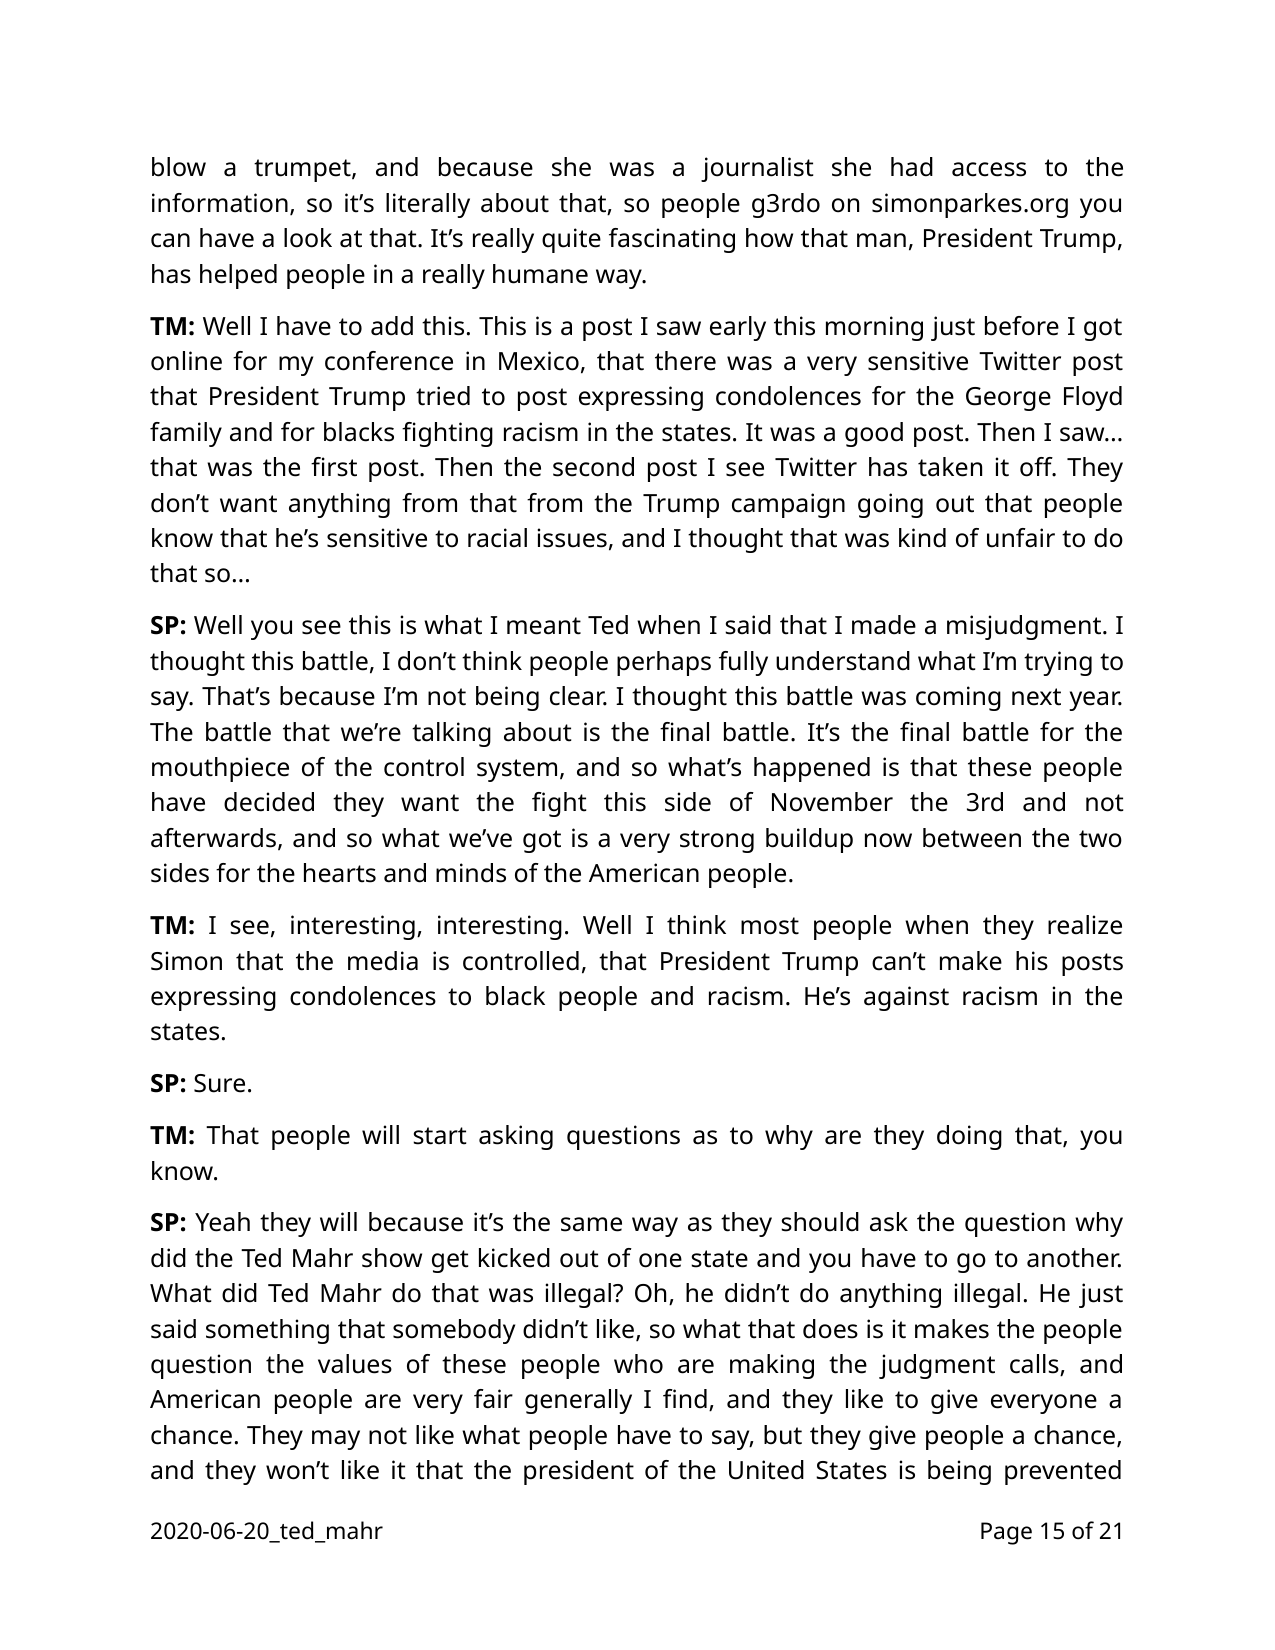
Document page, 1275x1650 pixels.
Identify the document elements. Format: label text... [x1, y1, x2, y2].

text TM: Well I have to add this. This is a post I saw early this morning just before I got online for my conference in Mexico, that there was a very sensitive Twitter post that President Trump tried to post expressing condolences for the George Floyd family and for blacks fighting racism in the states. It was a good post. Then I saw… that was the first post. Then the second post I see Twitter has taken it off. They don’t want anything from that from the Trump campaign going out that people know that he’s sensitive to racial issues, and I thought that was kind of unfair to do that so… [150, 308, 1125, 590]
text SP: Sure. [150, 1066, 1125, 1100]
text SP: Well you see this is what I meant Ted when I said that I made a misjudgment. I thought this battle, I don’t think people perhaps fully understand what I’m trying to say. That’s because I’m not being clear. I thought this battle was coming next year. The battle that we’re talking about is the final battle. It’s the final battle for the mouthpiece of the control system, and so what’s happened is that these people have decided they want the fight this side of November the 3rd and not afterwards, and so what we’ve got is a very strong buildup now between the two sides for the hearts and minds of the American people. [150, 608, 1125, 890]
text blow a trumpet, and because she was a journalist she had access to the information, so it’s literally about that, so people g3rdo on simonparkes.org you can have a look at that. It’s really quite fascinating how that man, President Trump, has helped people in a really humane way. [150, 150, 1125, 290]
text TM: That people will start asking questions as to why are they doing that, you know. [150, 1118, 1125, 1187]
text SP: Yeah they will because it’s the same way as they should ask the question why did the Ted Mahr show get kicked out of one state and you have to go to another. What did Ted Mahr do that was illegal? Oh, he didn’t do anything illegal. He just said something that somebody didn’t like, so what that does is it makes the people question the values of these people who are making the judgment calls, and American people are very fair generally I find, and they like to give everyone a chance. They may not like what people have to say, but they give people a chance, and they won’t like it that the president of the United States is being prevented [150, 1205, 1125, 1487]
text TM: I see, interesting, interesting. Well I think most people when they realize Simon that the media is controlled, that President Trump can’t make his posts expressing condolences to black people and racism. He’s against racism in the states. [150, 908, 1125, 1048]
